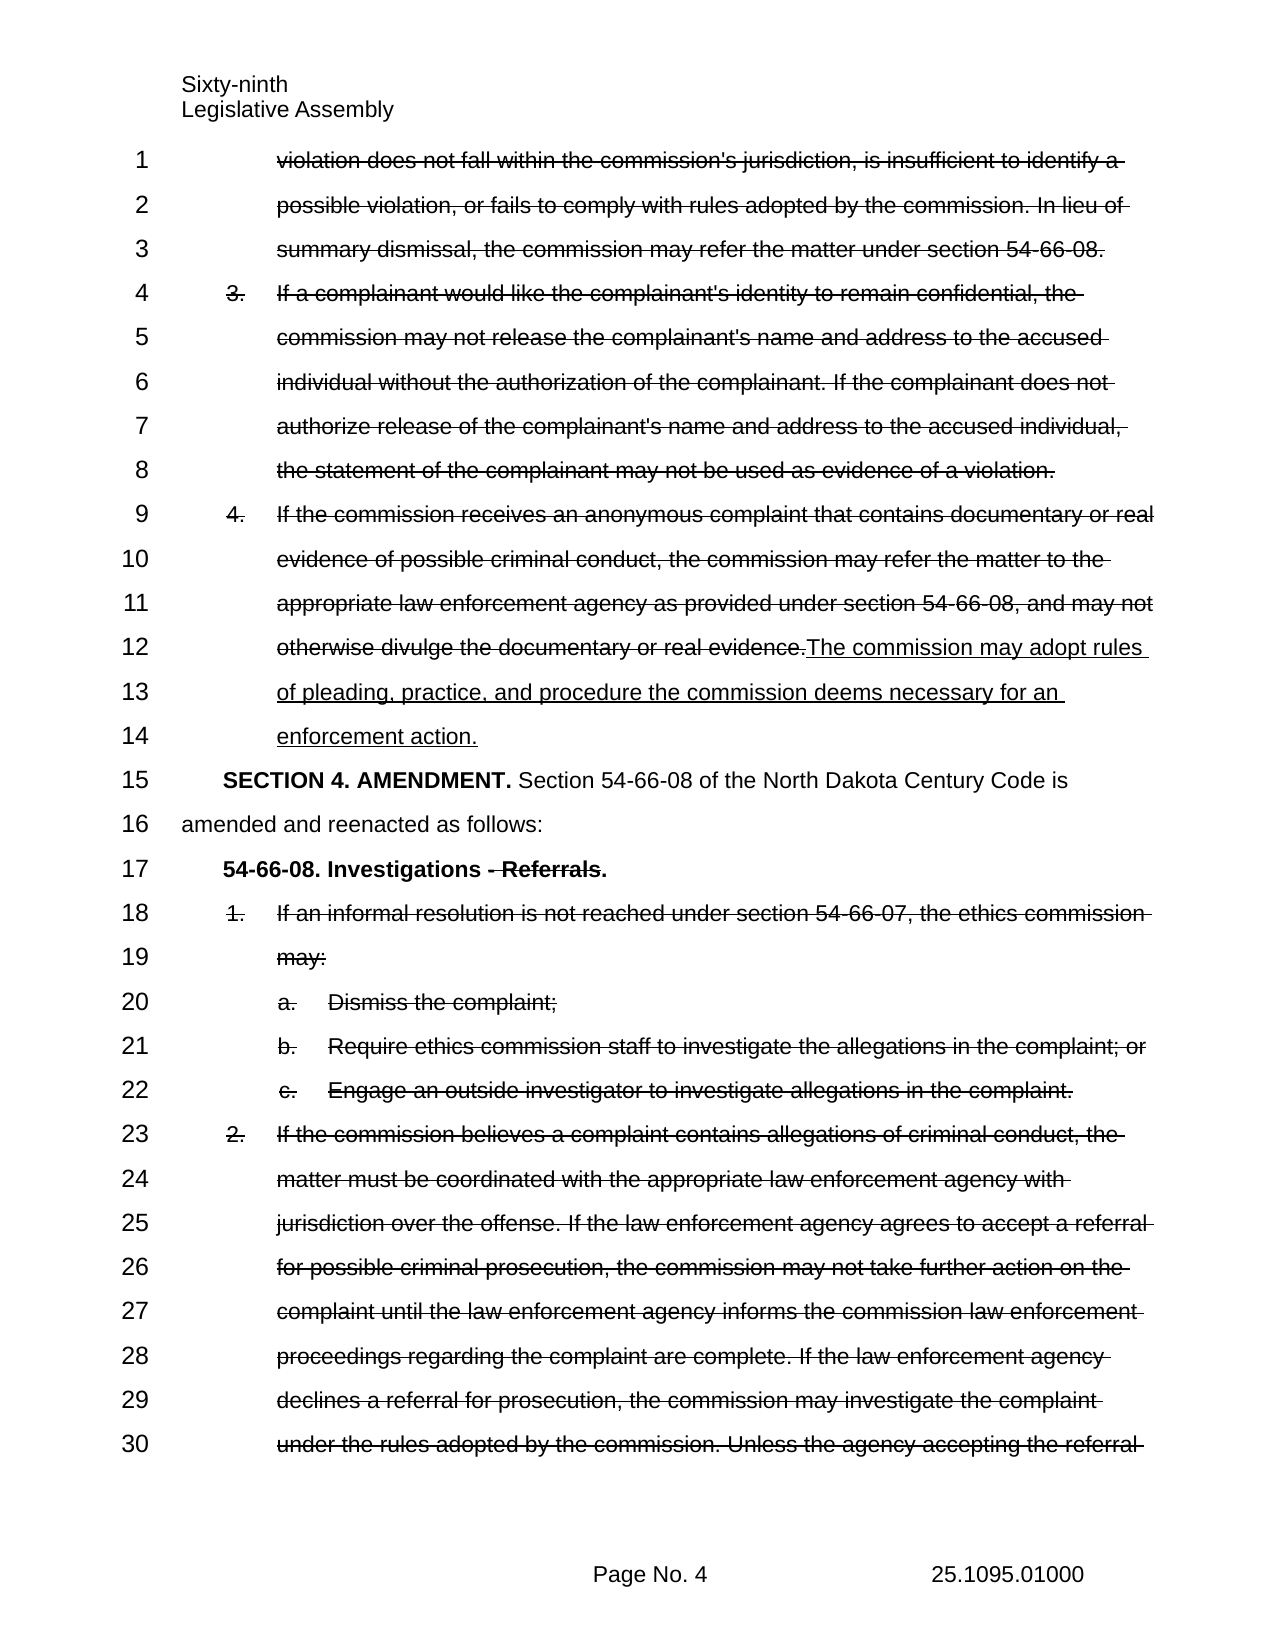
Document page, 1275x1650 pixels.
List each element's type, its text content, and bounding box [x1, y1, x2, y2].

text c. Engage an outside investigator to investigate allegations in the complaint. [181, 1063, 1154, 1107]
text SECTION 4. AMENDMENT. Section 54‑66‑08 of the North Dakota Century Code is amended and reenacted as follows: [181, 753, 1154, 842]
text 4. If the commission receives an anonymous complaint that contains documentary or real evidence of possible criminal conduct, the commission may refer the matter to the appropriate law enforcement agency as provided under section 54‑66‑08, and may not otherwise divulge the documentary or real evidence.The commission may adopt rules of pleading, practice, and procedure the commission deems necessary for an enforcement action. [181, 487, 1154, 753]
text 1. If an informal resolution is not reached under section 54‑66‑07, the ethics commission may: [181, 886, 1154, 974]
subtitle 54‑66‑08. Investigations ‑ Referrals. [181, 842, 1154, 886]
text b. Require ethics commission staff to investigate the allegations in the complaint; or [181, 1019, 1154, 1063]
text a. Dismiss the complaint; [181, 974, 1154, 1019]
text 2. If the commission believes a complaint contains allegations of criminal conduct, the matter must be coordinated with the appropriate law enforcement agency with jurisdiction over the offense. If the law enforcement agency agrees to accept a referral for possible criminal prosecution, the commission may not take further action on the complaint until the law enforcement agency informs the commission law enforcement proceedings regarding the complaint are complete. If the law enforcement agency declines a referral for prosecution, the commission may investigate the complaint under the rules adopted by the commission. Unless the agency accepting the referral [181, 1107, 1154, 1461]
text 3. If a complainant would like the complainant's identity to remain confidential, the commission may not release the complainant's name and address to the accused individual without the authorization of the complainant. If the complainant does not authorize release of the complainant's name and address to the accused individual, the statement of the complainant may not be used as evidence of a violation. [181, 266, 1154, 487]
text violation does not fall within the commission's jurisdiction, is insufficient to identify a possible violation, or fails to comply with rules adopted by the commission. In lieu of summary dismissal, the commission may refer the matter under section 54‑66‑08. [181, 133, 1154, 266]
